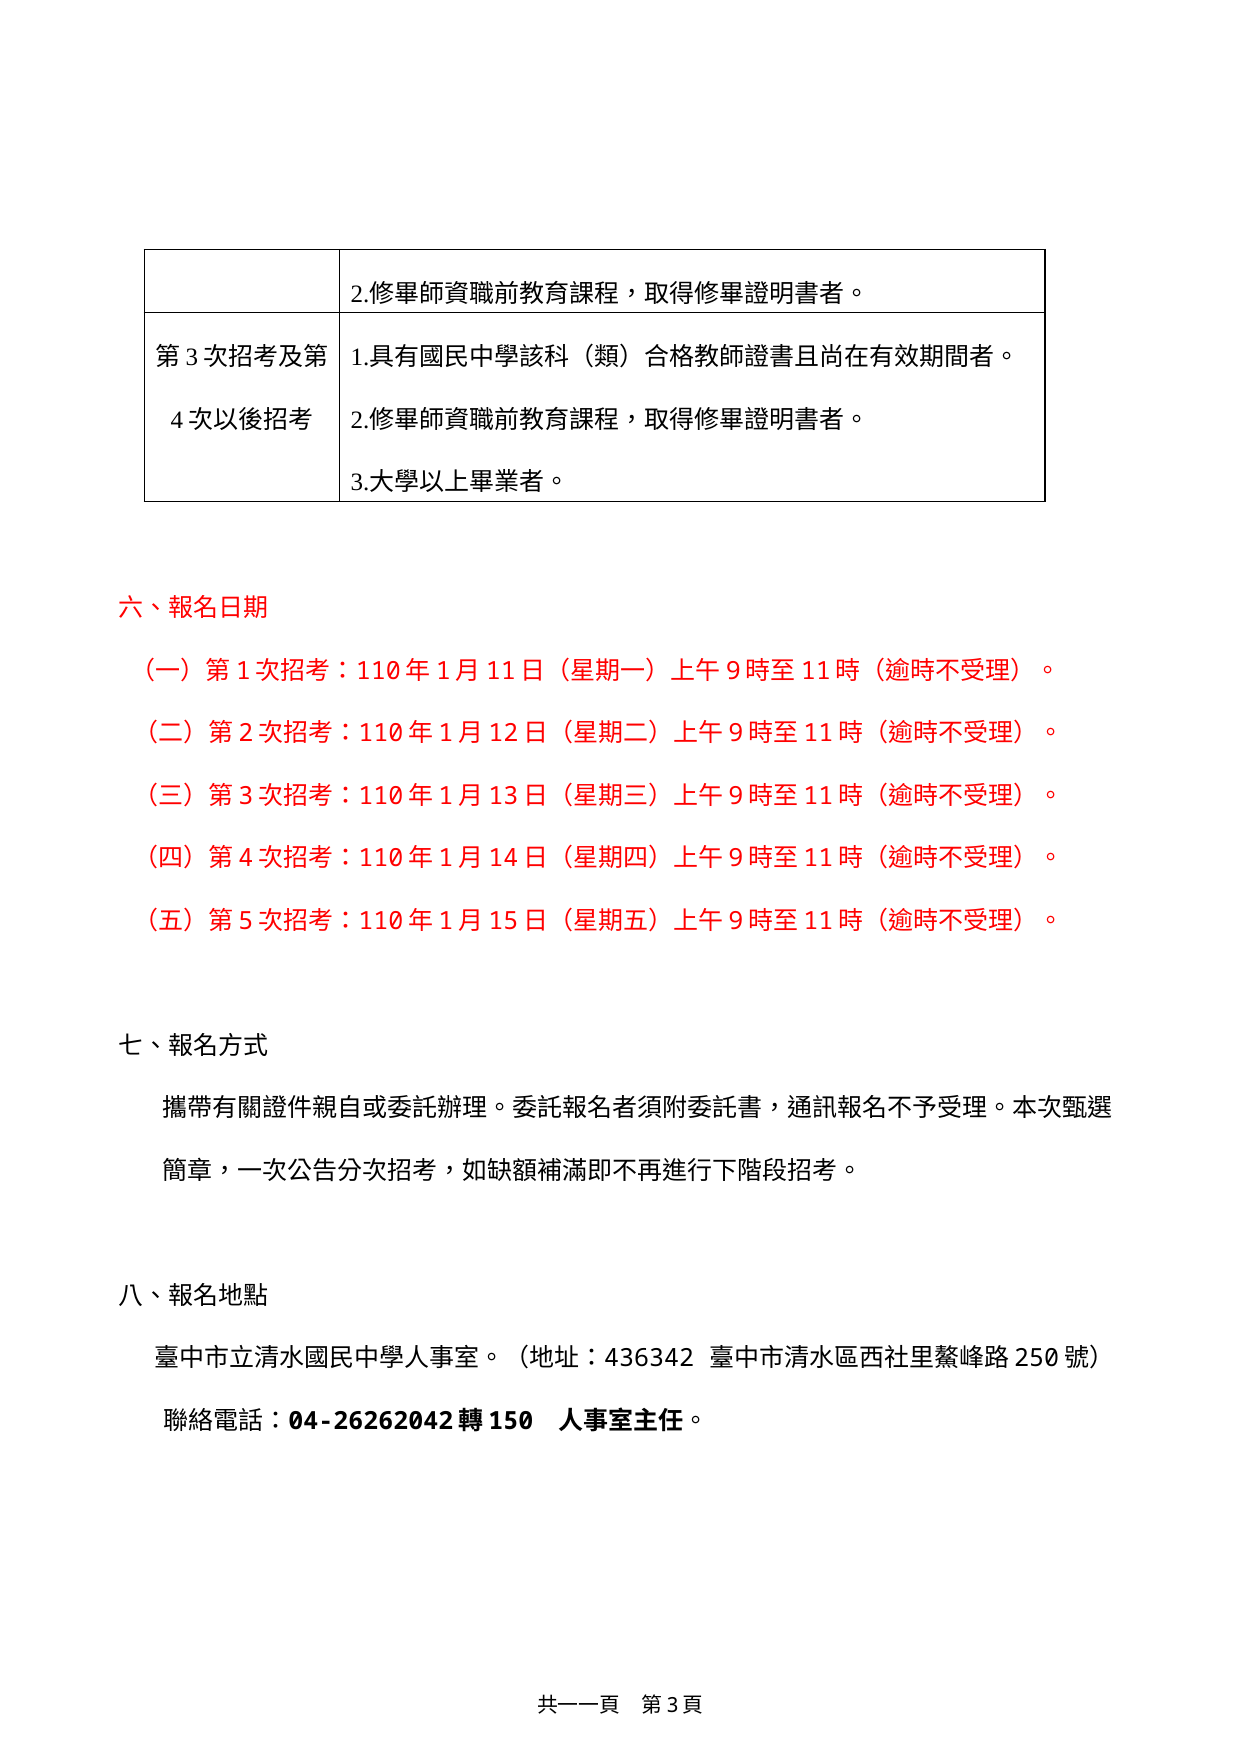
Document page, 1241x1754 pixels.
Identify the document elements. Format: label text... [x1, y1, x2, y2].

text （五）第5次招考：110年1月15日（星期五）上午9時至11時（逾時不受理）。 [118, 877, 1122, 939]
text （二）第2次招考：110年1月12日（星期二）上午9時至11時（逾時不受理）。 [118, 689, 1122, 752]
text （三）第3次招考：110年1月13日（星期三）上午9時至11時（逾時不受理）。 [118, 752, 1122, 814]
text （一）第1次招考：110年1月11日（星期一）上午9時至11時（逾時不受理）。 [118, 627, 1122, 689]
table_cell 2.修畢師資職前教育課程，取得修畢證明書者。 [340, 250, 1044, 312]
text 七、報名方式 [118, 1002, 1122, 1064]
table_cell [145, 250, 339, 312]
text 臺中市立清水國民中學人事室。（地址：436342 臺中市清水區西社里鰲峰路250號） [118, 1314, 1122, 1377]
table_cell 1.具有國民中學該科（類）合格教師證書且尚在有效期間者。 2.修畢師資職前教育課程，取得修畢證明書者。 3.大學以上畢業者。 [340, 313, 1044, 501]
text 六、報名日期 [118, 564, 1122, 627]
text 攜帶有關證件親自或委託辦理。委託報名者須附委託書，通訊報名不予受理。本次甄選簡章，一次公告分次招考，如缺額補滿即不再進行下階段招考。 [162, 1064, 1122, 1189]
text 八、報名地點 [118, 1252, 1122, 1314]
table_cell 第3次招考及第4次以後招考 [145, 313, 339, 501]
text 聯絡電話：04-26262042轉150 人事室主任。 [118, 1377, 1122, 1439]
text （四）第4次招考：110年1月14日（星期四）上午9時至11時（逾時不受理）。 [118, 814, 1122, 877]
